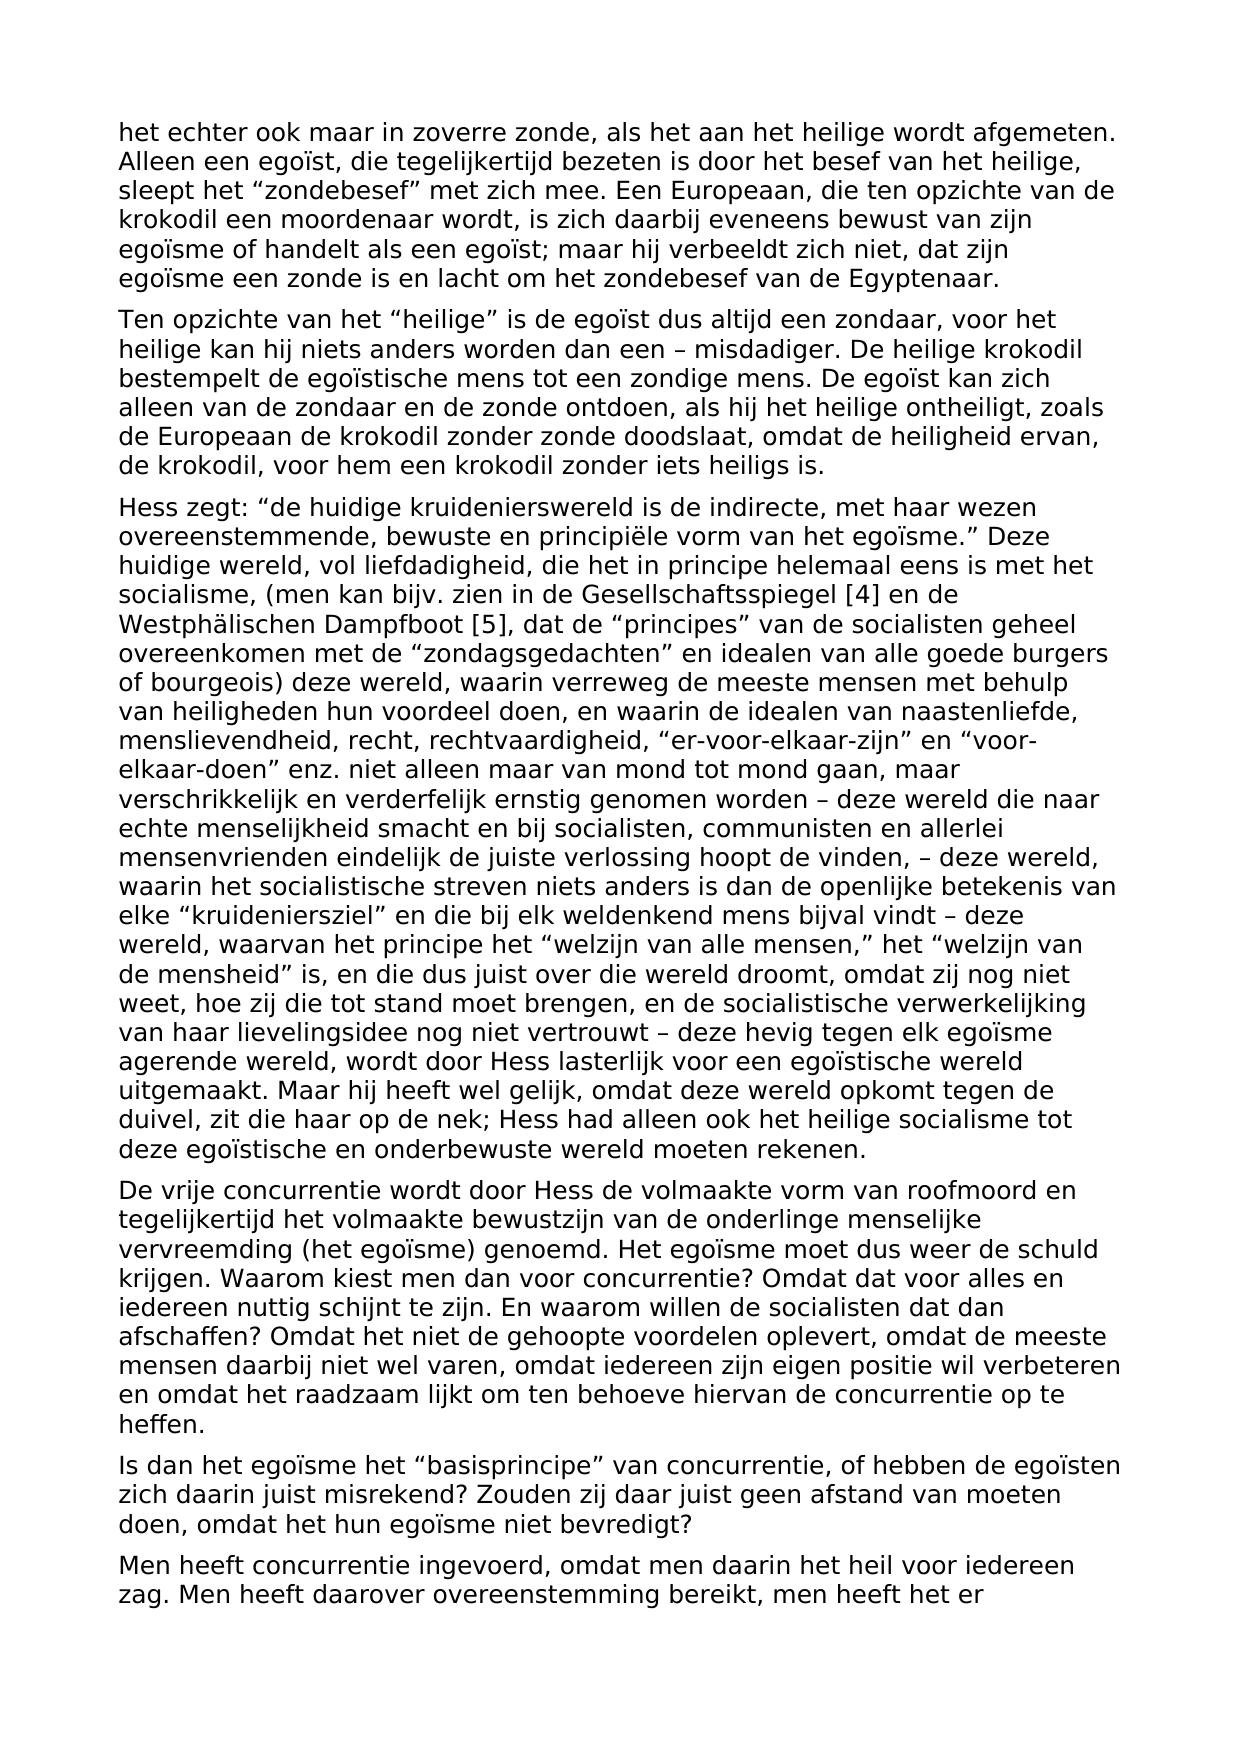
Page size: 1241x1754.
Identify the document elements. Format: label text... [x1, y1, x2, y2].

text De vrije concurrentie wordt door Hess de volmaakte vorm van roofmoord en tegelijkertijd het volmaakte bewustzijn van de onderlinge menselijke vervreemding (het egoïsme) genoemd. Het egoïsme moet dus weer de schuld krijgen. Waarom kiest men dan voor concurrentie? Omdat dat voor alles en iedereen nuttig schijnt te zijn. En waarom willen de socialisten dat dan afschaffen? Omdat het niet de gehoopte voordelen oplevert, omdat de meeste mensen daarbij niet wel varen, omdat iedereen zijn eigen positie wil verbeteren en omdat het raadzaam lijkt om ten behoeve hiervan de concurrentie op te heffen. [118, 1176, 1122, 1439]
text Ten opzichte van het “heilige” is de egoïst dus altijd een zondaar, voor het heilige kan hij niets anders worden dan een – misdadiger. De heilige krokodil bestempelt de egoïstische mens tot een zondige mens. De egoïst kan zich alleen van de zondaar en de zonde ontdoen, als hij het heilige ontheiligt, zoals de Europeaan de krokodil zonder zonde doodslaat, omdat de heiligheid ervan, de krokodil, voor hem een krokodil zonder iets heiligs is. [118, 306, 1122, 481]
text Hess zegt: “de huidige kruidenierswereld is de indirecte, met haar wezen overeenstemmende, bewuste en principiële vorm van het egoïsme.” Deze huidige wereld, vol liefdadigheid, die het in principe helemaal eens is met het socialisme, (men kan bijv. zien in de Gesellschaftsspiegel [4] en de Westphälischen Dampfboot [5], dat de “principes” van de socialisten geheel overeenkomen met de “zondagsgedachten” en idealen van alle goede burgers of bourgeois) deze wereld, waarin verreweg de meeste mensen met behulp van heiligheden hun voordeel doen, en waarin de idealen van naastenliefde, menslievendheid, recht, rechtvaardigheid, “er-voor-elkaar-zijn” en “voor-elkaar-doen” enz. niet alleen maar van mond tot mond gaan, maar verschrikkelijk en verderfelijk ernstig genomen worden – deze wereld die naar echte menselijkheid smacht en bij socialisten, communisten en allerlei mensenvrienden eindelijk de juiste verlossing hoopt de vinden, – deze wereld, waarin het socialistische streven niets anders is dan de openlijke betekenis van elke “kruideniersziel” en die bij elk weldenkend mens bijval vindt – deze wereld, waarvan het principe het “welzijn van alle mensen,” het “welzijn van de mensheid” is, en die dus juist over die wereld droomt, omdat zij nog niet weet, hoe zij die tot stand moet brengen, en de socialistische verwerkelijking van haar lievelingsidee nog niet vertrouwt – deze hevig tegen elk egoïsme agerende wereld, wordt door Hess lasterlijk voor een egoïstische wereld uitgemaakt. Maar hij heeft wel gelijk, omdat deze wereld opkomt tegen de duivel, zit die haar op de nek; Hess had alleen ook het heilige socialisme tot deze egoïstische en onderbewuste wereld moeten rekenen. [118, 493, 1122, 1164]
text het echter ook maar in zoverre zonde, als het aan het heilige wordt afgemeten. Alleen een egoïst, die tegelijkertijd bezeten is door het besef van het heilige, sleept het “zondebesef” met zich mee. Een Europeaan, die ten opzichte van de krokodil een moordenaar wordt, is zich daarbij eveneens bewust van zijn egoïsme of handelt als een egoïst; maar hij verbeeldt zich niet, dat zijn egoïsme een zonde is en lacht om het zondebesef van de Egyptenaar. [118, 118, 1122, 293]
text Is dan het egoïsme het “basisprincipe” van concurrentie, of hebben de egoïsten zich daarin juist misrekend? Zouden zij daar juist geen afstand van moeten doen, omdat het hun egoïsme niet bevredigt? [118, 1451, 1122, 1539]
text Men heeft concurrentie ingevoerd, omdat men daarin het heil voor iedereen zag. Men heeft daarover overeenstemming bereikt, men heeft het er [118, 1551, 1122, 1610]
